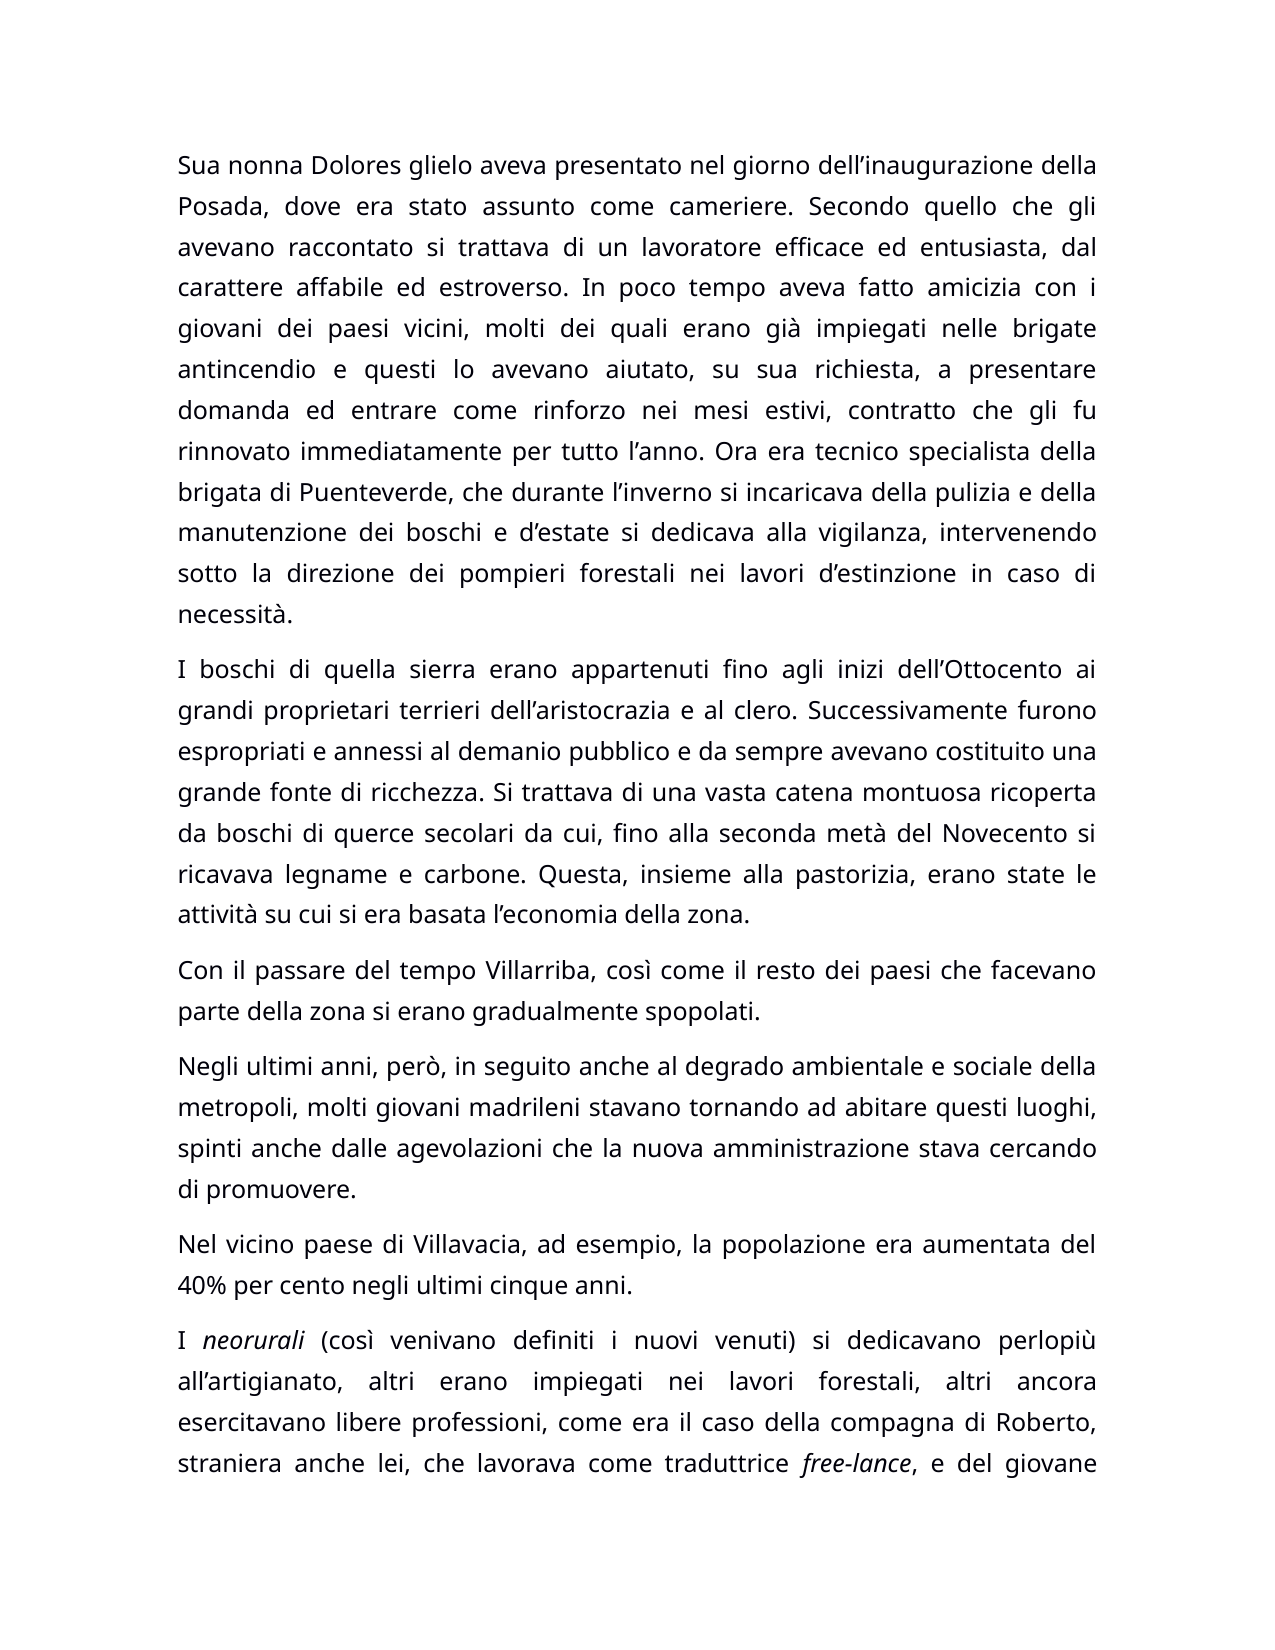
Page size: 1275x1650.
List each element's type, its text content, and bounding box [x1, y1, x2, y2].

text I boschi di quella sierra erano appartenuti fino agli inizi dell’Ottocento ai grandi proprietari terrieri dell’aristocrazia e al clero. Successivamente furono espropriati e annessi al demanio pubblico e da sempre avevano costituito una grande fonte di ricchezza. Si trattava di una vasta catena montuosa ricoperta da boschi di querce secolari da cui, fino alla seconda metà del Novecento si ricavava legname e carbone. Questa, insieme alla pastorizia, erano state le attività su cui si era basata l’economia della zona. [177, 652, 1098, 931]
text Sua nonna Dolores glielo aveva presentato nel giorno dell’inaugurazione della Posada, dove era stato assunto come cameriere. Secondo quello che gli avevano raccontato si trattava di un lavoratore efficace ed entusiasta, dal carattere affabile ed estroverso. In poco tempo aveva fatto amicizia con i giovani dei paesi vicini, molti dei quali erano già impiegati nelle brigate antincendio e questi lo avevano aiutato, su sua richiesta, a presentare domanda ed entrare come rinforzo nei mesi estivi, contratto che gli fu rinnovato immediatamente per tutto l’anno. Ora era tecnico specialista della brigata di Puenteverde, che durante l’inverno si incaricava della pulizia e della manutenzione dei boschi e d’estate si dedicava alla vigilanza, intervenendo sotto la direzione dei pompieri forestali nei lavori d’estinzione in caso di necessità. [177, 148, 1098, 631]
text Negli ultimi anni, però, in seguito anche al degrado ambientale e sociale della metropoli, molti giovani madrileni stavano tornando ad abitare questi luoghi, spinti anche dalle agevolazioni che la nuova amministrazione stava cercando di promuovere. [177, 1049, 1098, 1205]
text Nel vicino paese di Villavacia, ad esempio, la popolazione era aumentata del 40% per cento negli ultimi cinque anni. [177, 1227, 1098, 1302]
text I neorurali (così venivano definiti i nuovi venuti) si dedicavano perlopiù all’artigianato, altri erano impiegati nei lavori forestali, altri ancora esercitavano libere professioni, come era il caso della compagna di Roberto, straniera anche lei, che lavorava come traduttrice free-lance, e del giovane [177, 1323, 1098, 1479]
text Con il passare del tempo Villarriba, così come il resto dei paesi che facevano parte della zona si erano gradualmente spopolati. [177, 953, 1098, 1027]
